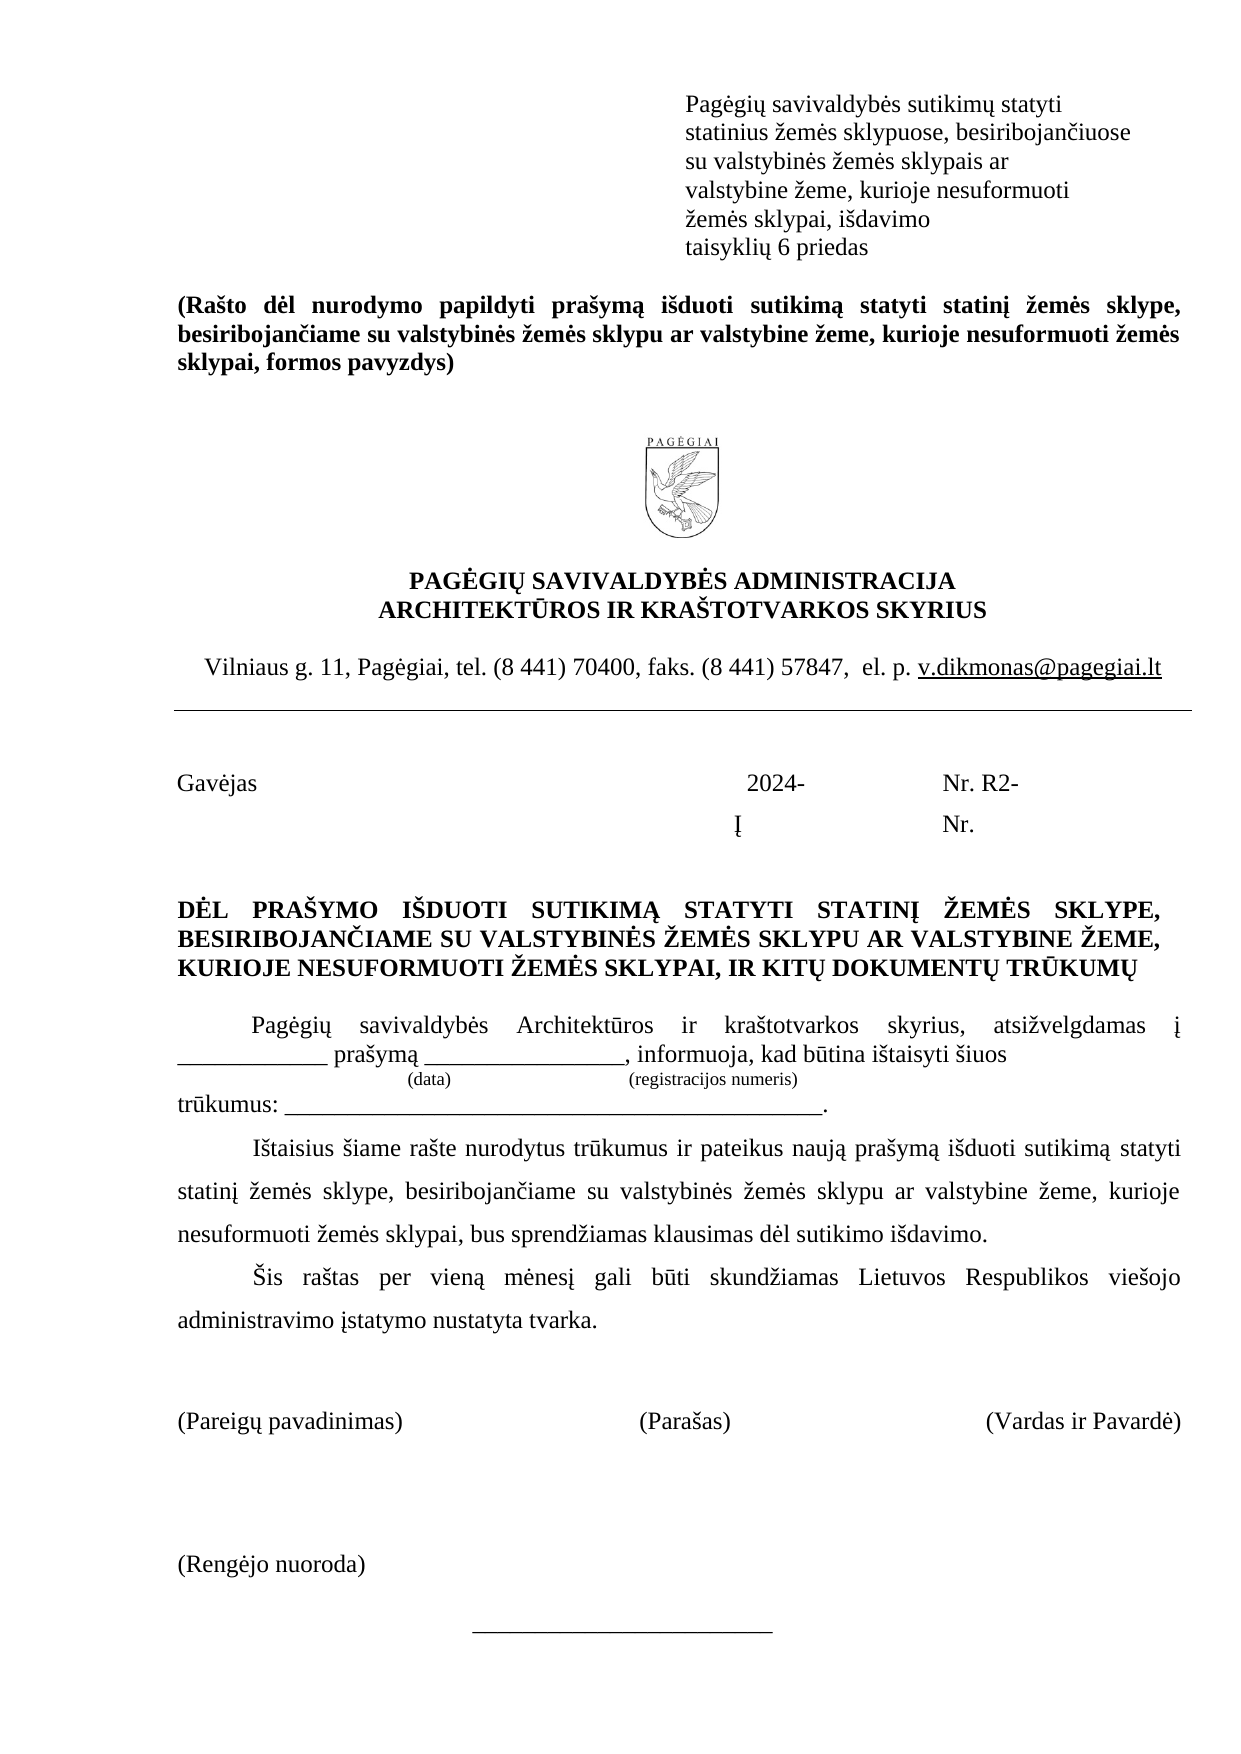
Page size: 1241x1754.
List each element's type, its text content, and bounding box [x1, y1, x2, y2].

text Ištaisius šiame rašte nurodytus trūkumus ir pateikus naują prašymą išduoti sutikimą statyti statinį žemės sklype, besiribojančiame su valstybinės žemės sklypu ar valstybine žeme, kurioje nesuformuoti žemės sklypai, bus sprendžiamas klausimas dėl sutikimo išdavimo. [177, 1133, 1181, 1248]
table_cell PAGĖGIŲ SAVIVALDYBĖS ADMINISTRACIJA ARCHITEKTŪROS IR KRAŠTOTVARKOS SKYRIUS Vilniaus g. 11, Pagėgiai, tel. (8 441) 70400, faks. (8 441) 57847, el. p. v.dikmonas@pagegiai.lt [174, 538, 1192, 710]
text (Rašto dėl nurodymo papildyti prašymą išduoti sutikimą statyti statinį žemės sklype, besiribojančiame su valstybinės žemės sklypu ar valstybine žeme, kurioje nesuformuoti žemės sklypai, formos pavyzdys) [177, 290, 1181, 376]
text Šis raštas per vieną mėnesį gali būti skundžiamas Lietuvos Respublikos viešojo administravimo įstatymo nustatyta tvarka. [177, 1262, 1181, 1334]
text statinius žemės sklypuose, besiribojančiuose [177, 117, 1181, 146]
table_header (Parašas) [512, 1406, 846, 1434]
table_header (Vardas ir Pavardė) [846, 1406, 1181, 1434]
text taisyklių 6 priedas [177, 232, 1181, 261]
text Pagėgių savivaldybės Architektūros ir kraštotvarkos skyrius, atsižvelgdamas į ____________ prašymą ________________, informuoja, kad būtina ištaisyti šiuos [177, 1010, 1181, 1068]
table_header Gavėjas [174, 769, 638, 838]
text (data) (registracijos numeris) [177, 1068, 1181, 1089]
text trūkumus: ___________________________________________. [177, 1089, 1181, 1118]
text valstybine žeme, kurioje nesuformuoti [177, 175, 1181, 204]
table_header 2024- Nr. R2- Į Nr. [639, 769, 1192, 838]
text ________________________ [177, 1607, 1181, 1636]
text su valstybinės žemės sklypais ar [177, 146, 1181, 175]
text Pagėgių savivaldybės sutikimų statyti [177, 89, 1181, 117]
text DĖL PRAŠYMO IŠDUOTI SUTIKIMĄ statyti statinį žemės sklype, besiribojančiame su valstybinės žemės sklypu ar valstybine žeme, kurioje nesuformuoti žemės sklypai, IR KITŲ DOKUMENTŲ TRŪKUMŲ [177, 895, 1161, 982]
table_header (Pareigų pavadinimas) [177, 1406, 512, 1434]
table_header [174, 405, 1192, 537]
text žemės sklypai, išdavimo [177, 204, 1181, 232]
text (Rengėjo nuoroda) [177, 1549, 1181, 1578]
